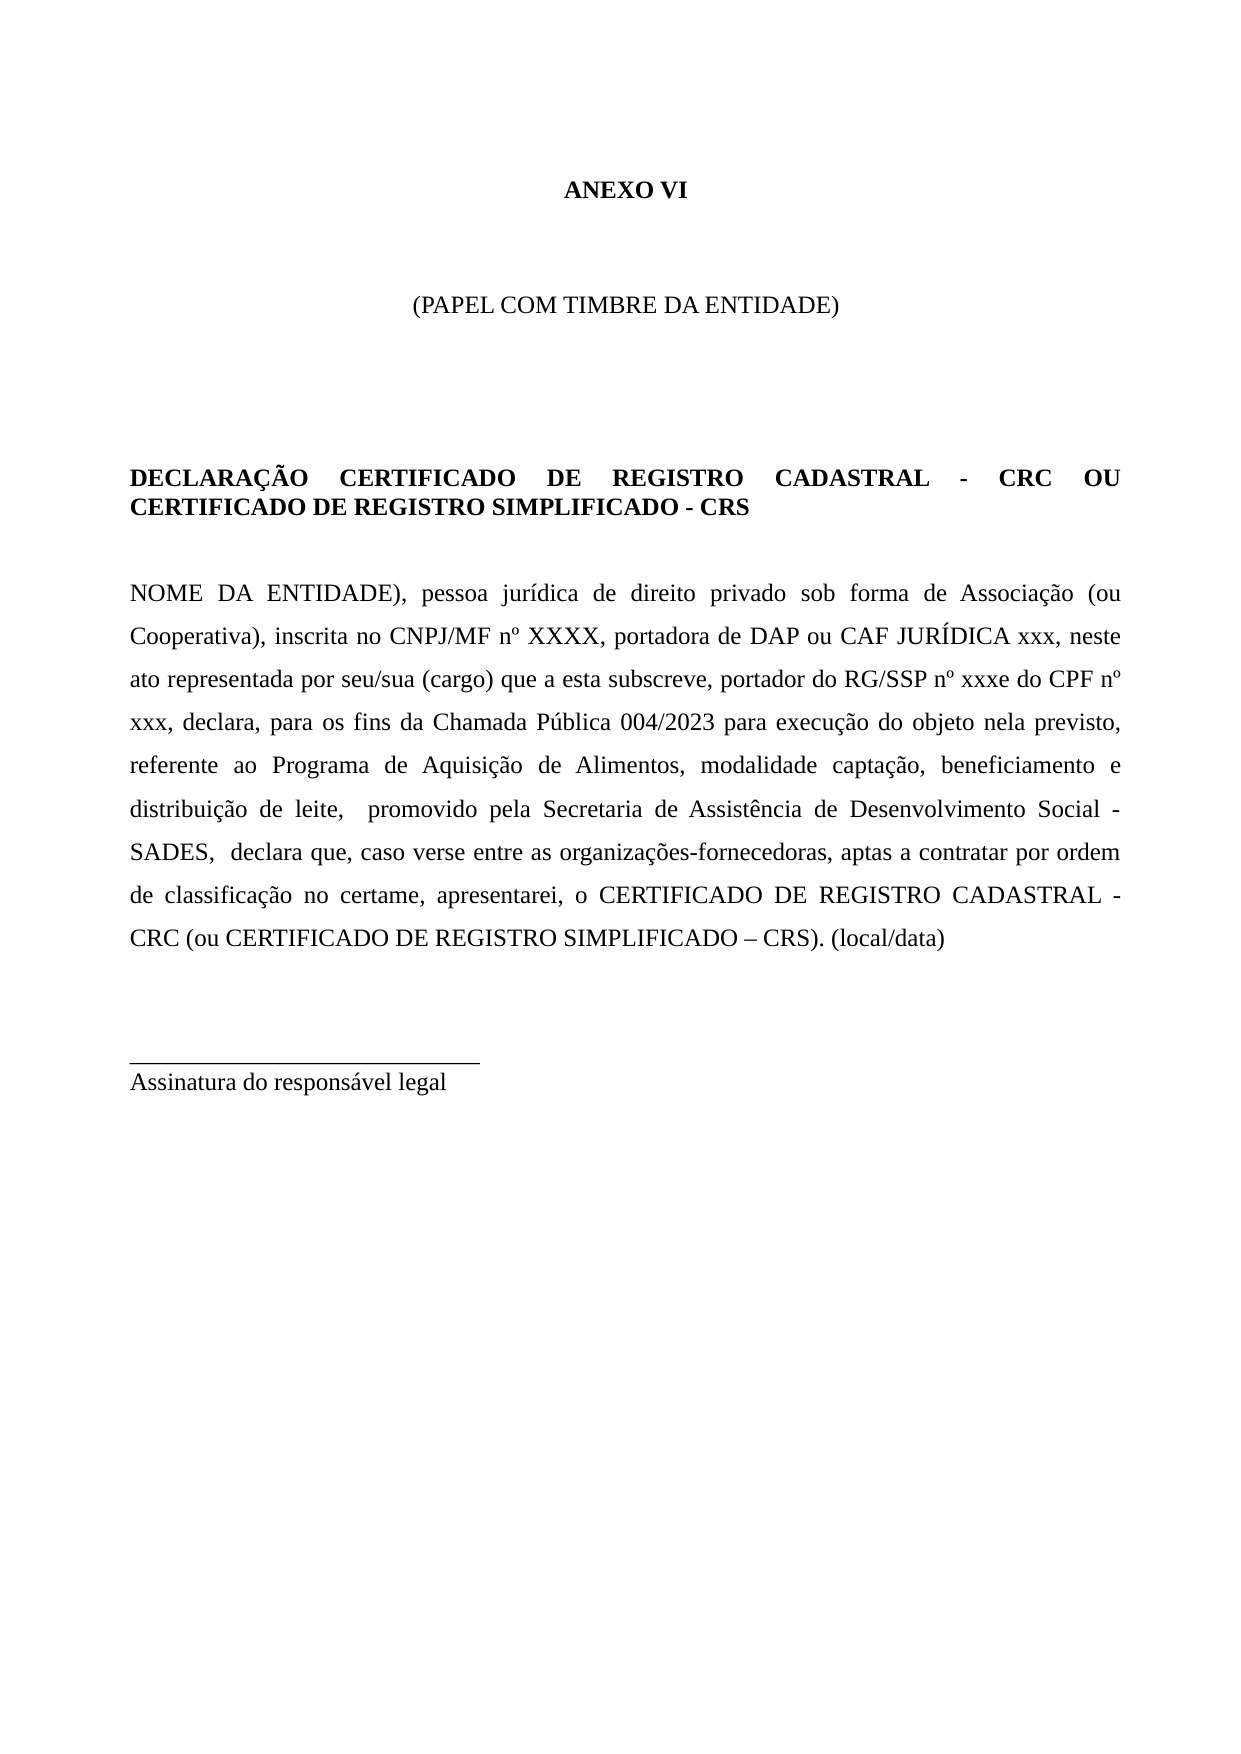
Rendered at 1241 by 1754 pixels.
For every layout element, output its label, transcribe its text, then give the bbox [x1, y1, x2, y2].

text Assinatura do responsável legal [129, 1067, 1122, 1096]
text (PAPEL COM TIMBRE DA ENTIDADE) [129, 291, 1122, 319]
text ____________________________ [129, 1038, 1122, 1067]
text ANEXO VI [129, 176, 1122, 204]
text NOME DA ENTIDADE), pessoa jurídica de direito privado sob forma de Associação (ou Cooperativa), inscrita no CNPJ/MF nº XXXX, portadora de DAP ou CAF JURÍDICA xxx, neste ato representada por seu/sua (cargo) que a esta subscreve, portador do RG/SSP nº xxxe do CPF nº xxx, declara, para os fins da Chamada Pública 004/2023 para execução do objeto nela previsto, referente ao Programa de Aquisição de Alimentos, modalidade captação, beneficiamento e distribuição de leite, promovido pela Secretaria de Assistência de Desenvolvimento Social - SADES, declara que, caso verse entre as organizações-fornecedoras, aptas a contratar por ordem de classificação no certame, apresentarei, o CERTIFICADO DE REGISTRO CADASTRAL - CRC (ou CERTIFICADO DE REGISTRO SIMPLIFICADO – CRS). (local/data) [129, 578, 1122, 952]
text DECLARAÇÃO CERTIFICADO DE REGISTRO CADASTRAL - CRC OU CERTIFICADO DE REGISTRO SIMPLIFICADO - CRS [129, 463, 1122, 521]
